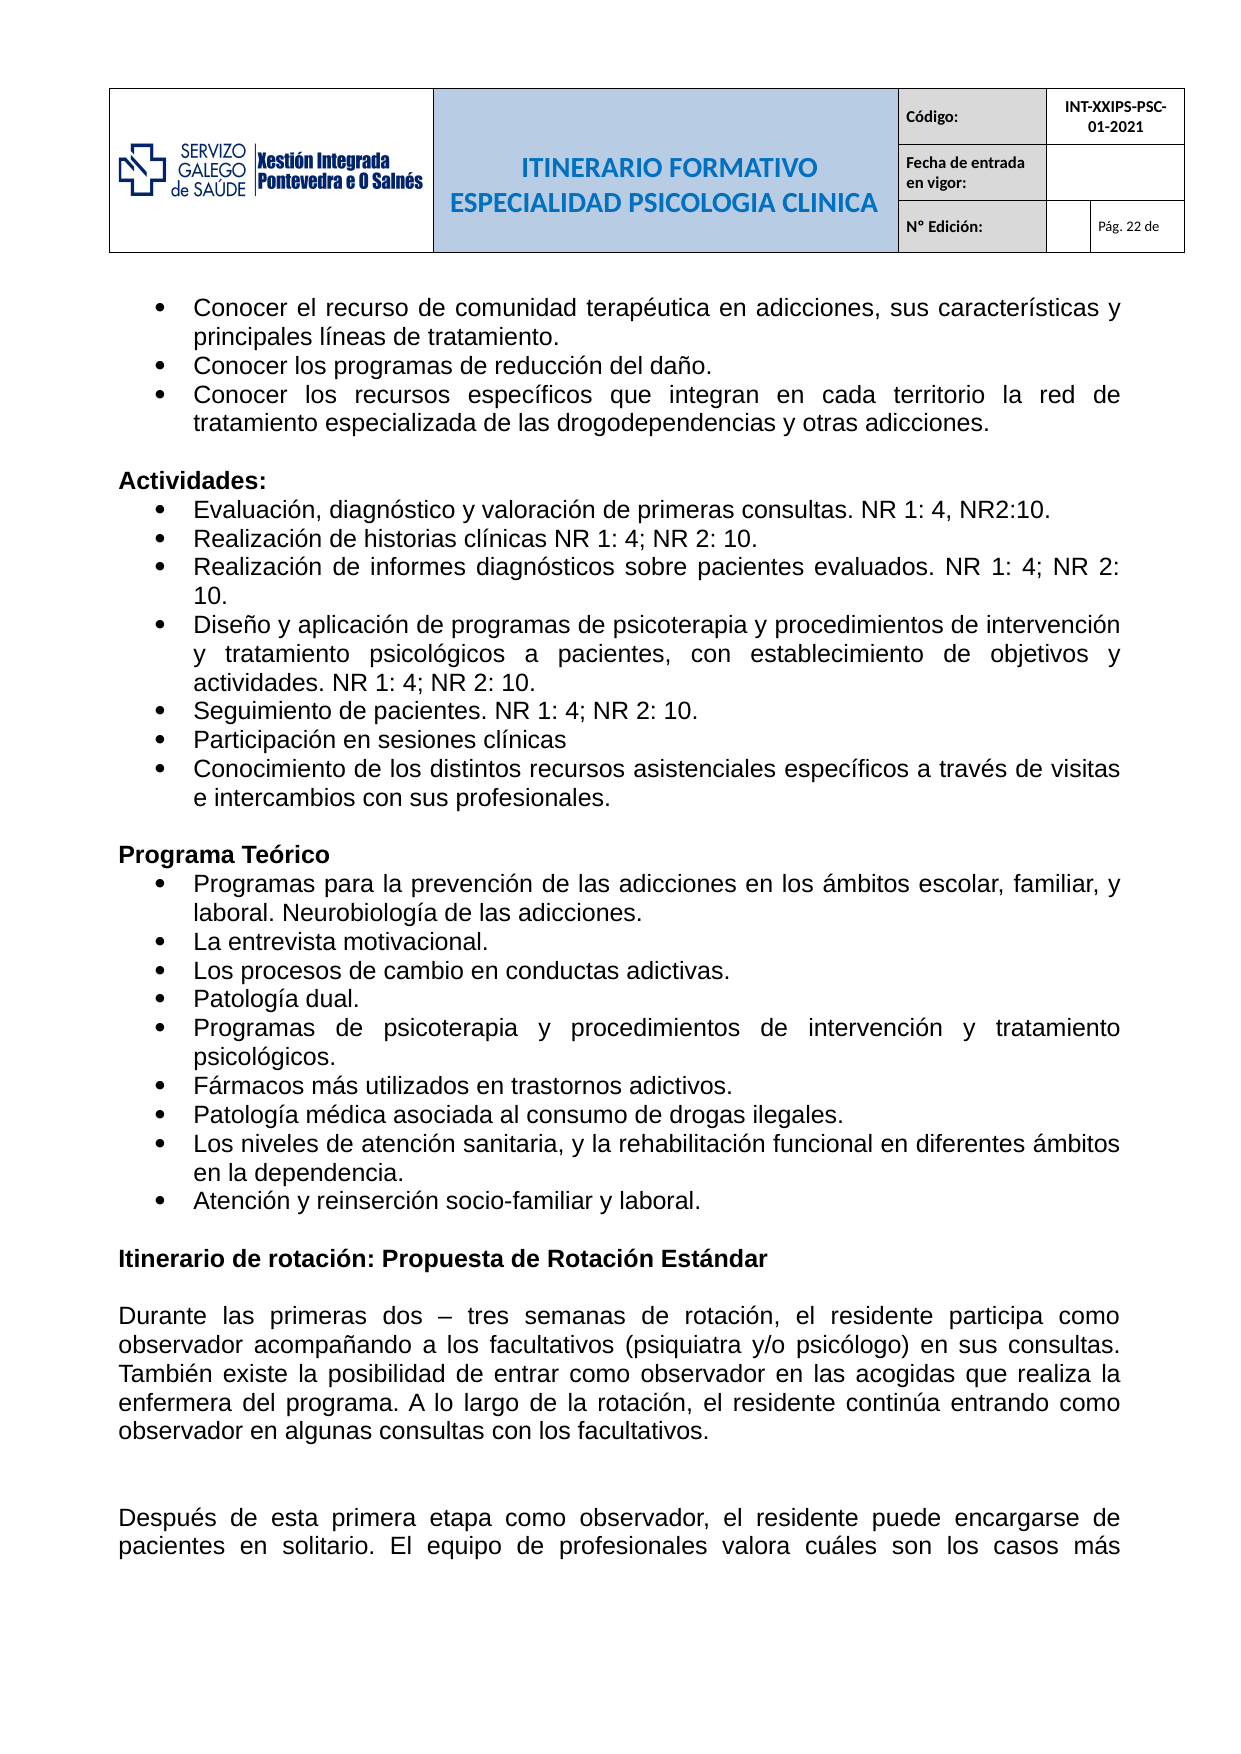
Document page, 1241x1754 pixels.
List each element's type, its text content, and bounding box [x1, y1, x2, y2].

list Patología médica asociada al consumo de drogas ilegales. [156, 1100, 1122, 1129]
list Conocimiento de los distintos recursos asistenciales específicos a través de visitas e intercambios con sus profesionales. [156, 754, 1122, 812]
list Los niveles de atención sanitaria, y la rehabilitación funcional en diferentes ámbitos en la dependencia. [156, 1129, 1122, 1186]
text Itinerario de rotación: Propuesta de Rotación Estándar [118, 1244, 1122, 1273]
list Realización de informes diagnósticos sobre pacientes evaluados. NR 1: 4; NR 2: 10. [156, 552, 1122, 610]
list Participación en sesiones clínicas [156, 725, 1122, 754]
list La entrevista motivacional. [156, 927, 1122, 956]
list Patología dual. [156, 984, 1122, 1013]
list Evaluación, diagnóstico y valoración de primeras consultas. NR 1: 4, NR2:10. [156, 495, 1122, 523]
text Programa Teórico [118, 840, 1122, 869]
list Seguimiento de pacientes. NR 1: 4; NR 2: 10. [156, 696, 1122, 725]
list Los procesos de cambio en conductas adictivas. [156, 956, 1122, 984]
list Conocer el recurso de comunidad terapéutica en adicciones, sus características y principales líneas de tratamiento. [156, 293, 1122, 351]
list Atención y reinserción socio-familiar y laboral. [156, 1186, 1122, 1215]
text Actividades: [118, 466, 1122, 495]
list Realización de historias clínicas NR 1: 4; NR 2: 10. [156, 523, 1122, 552]
list Fármacos más utilizados en trastornos adictivos. [156, 1071, 1122, 1100]
list Conocer los recursos específicos que integran en cada territorio la red de tratamiento especializada de las drogodependencias y otras adicciones. [156, 379, 1122, 437]
list Conocer los programas de reducción del daño. [156, 351, 1122, 379]
list Programas para la prevención de las adicciones en los ámbitos escolar, familiar, y laboral. Neurobiología de las adicciones. [156, 869, 1122, 927]
text Durante las primeras dos – tres semanas de rotación, el residente participa como observador acompañando a los facultativos (psiquiatra y/o psicólogo) en sus consultas. También existe la posibilidad de entrar como observador en las acogidas que realiza la enfermera del programa. A lo largo de la rotación, el residente continúa entrando como observador en algunas consultas con los facultativos. [118, 1301, 1122, 1445]
picture [118, 143, 425, 197]
text Después de esta primera etapa como observador, el residente puede encargarse de pacientes en solitario. El equipo de profesionales valora cuáles son los casos más [118, 1503, 1122, 1560]
list Programas de psicoterapia y procedimientos de intervención y tratamiento psicológicos. [156, 1013, 1122, 1071]
list Diseño y aplicación de programas de psicoterapia y procedimientos de intervención y tratamiento psicológicos a pacientes, con establecimiento de objetivos y actividades. NR 1: 4; NR 2: 10. [156, 610, 1122, 696]
